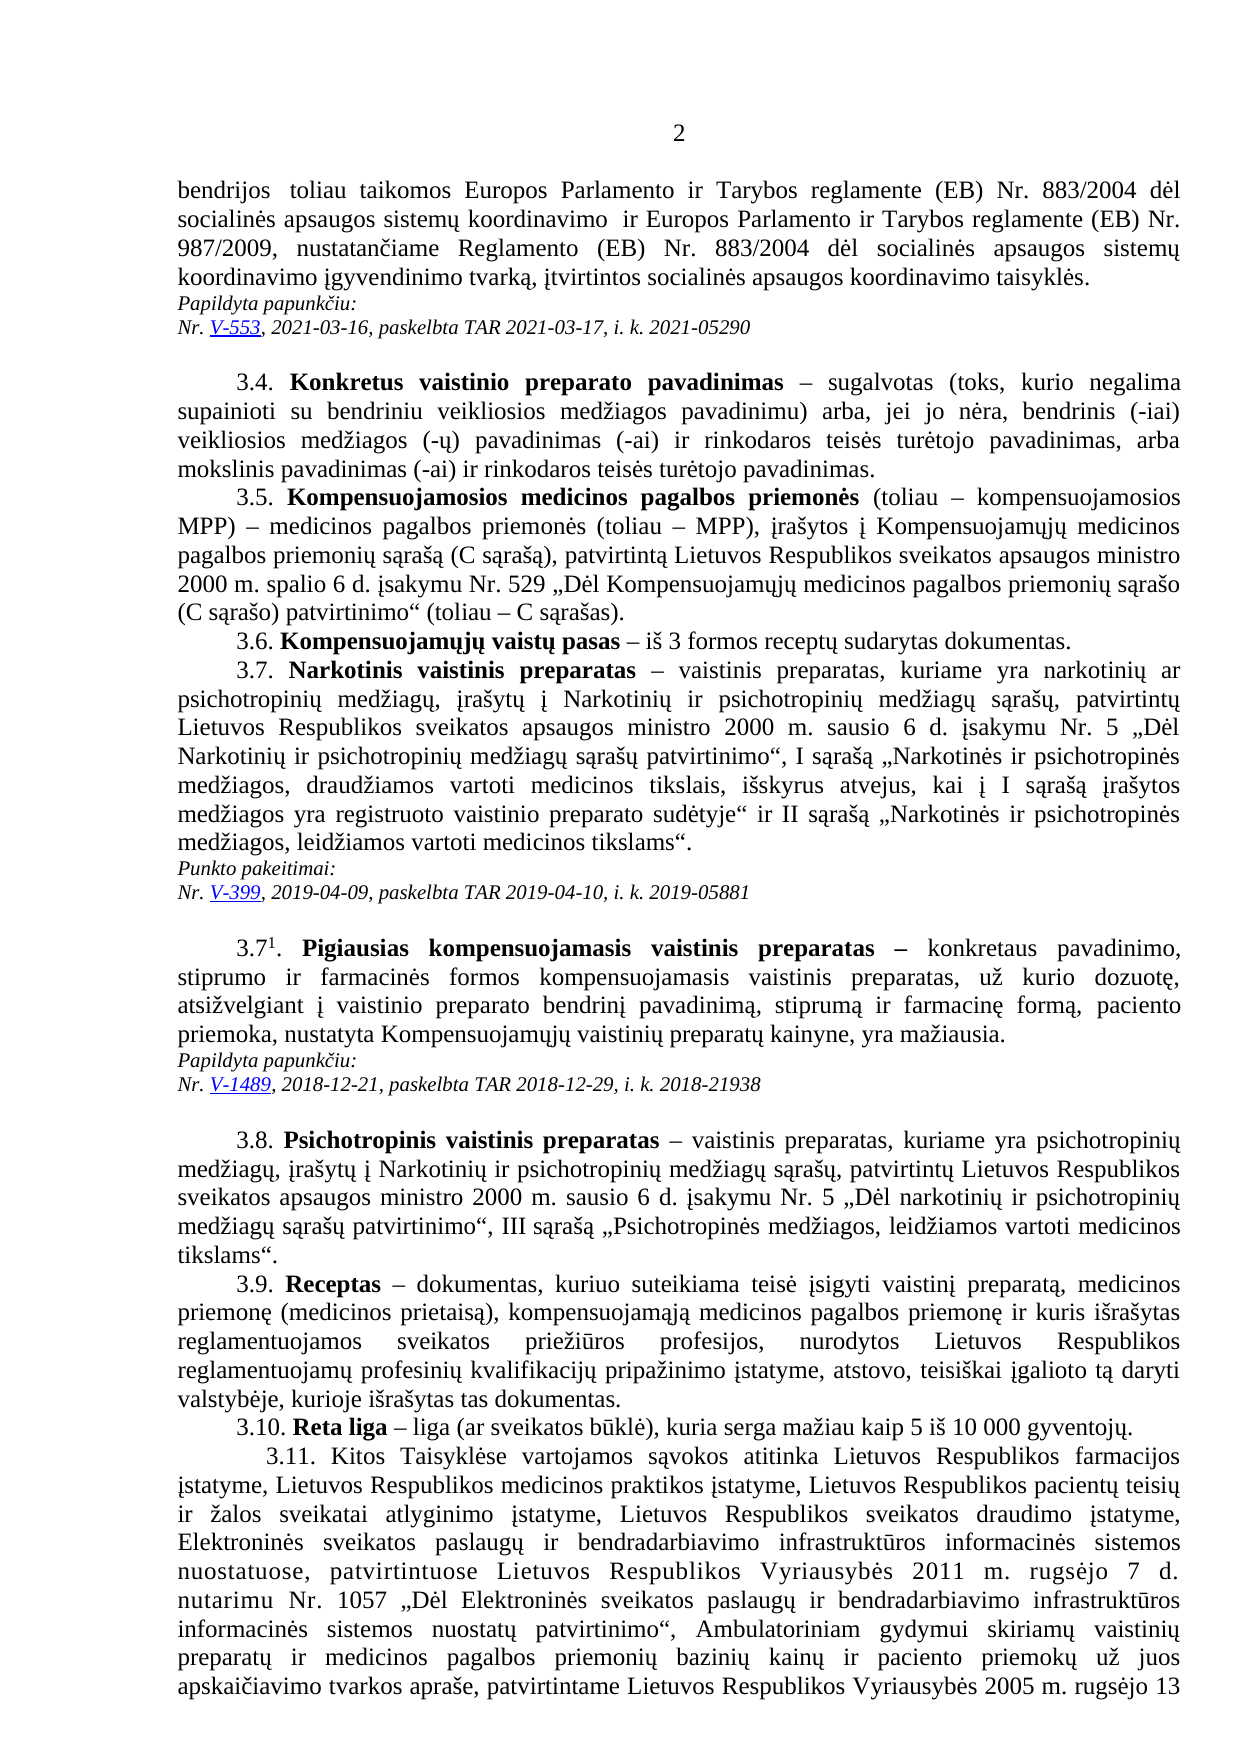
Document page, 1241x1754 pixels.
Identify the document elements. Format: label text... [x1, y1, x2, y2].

text 3.10. Reta liga – liga (ar sveikatos būklė), kuria serga mažiau kaip 5 iš 10 000 gyventojų. [177, 1412, 1181, 1441]
text bendrijos toliau taikomos Europos Parlamento ir Tarybos reglamente (EB) Nr. 883/2004 dėl socialinės apsaugos sistemų koordinavimo ir Europos Parlamento ir Tarybos reglamente (EB) Nr. 987/2009, nustatančiame Reglamento (EB) Nr. 883/2004 dėl socialinės apsaugos sistemų koordinavimo įgyvendinimo tvarką, įtvirtintos socialinės apsaugos koordinavimo taisyklės. [177, 176, 1181, 291]
text Papildyta papunkčiu: [177, 291, 1181, 315]
text 3.4. Konkretus vaistinio preparato pavadinimas – sugalvotas (toks, kurio negalima supainioti su bendriniu veikliosios medžiagos pavadinimu) arba, jei jo nėra, bendrinis (-iai) veikliosios medžiagos (-ų) pavadinimas (-ai) ir rinkodaros teisės turėtojo pavadinimas, arba mokslinis pavadinimas (-ai) ir rinkodaros teisės turėtojo pavadinimas. [177, 367, 1181, 482]
text Nr. V-399, 2019-04-09, paskelbta TAR 2019-04-10, i. k. 2019-05881 [177, 880, 1181, 904]
text 3.6. Kompensuojamųjų vaistų pasas – iš 3 formos receptų sudarytas dokumentas. [177, 626, 1181, 655]
text Punkto pakeitimai: [177, 856, 1181, 880]
text 3.8. Psichotropinis vaistinis preparatas – vaistinis preparatas, kuriame yra psichotropinių medžiagų, įrašytų į Narkotinių ir psichotropinių medžiagų sąrašų, patvirtintų Lietuvos Respublikos sveikatos apsaugos ministro 2000 m. sausio 6 d. įsakymu Nr. 5 „Dėl narkotinių ir psichotropinių medžiagų sąrašų patvirtinimo“, III sąrašą „Psichotropinės medžiagos, leidžiamos vartoti medicinos tikslams“. [177, 1125, 1181, 1269]
text Nr. V-1489, 2018-12-21, paskelbta TAR 2018-12-29, i. k. 2018-21938 [177, 1072, 1181, 1096]
text Nr. V-553, 2021-03-16, paskelbta TAR 2021-03-17, i. k. 2021-05290 [177, 315, 1181, 339]
text 3.7. Narkotinis vaistinis preparatas – vaistinis preparatas, kuriame yra narkotinių ar psichotropinių medžiagų, įrašytų į Narkotinių ir psichotropinių medžiagų sąrašų, patvirtintų Lietuvos Respublikos sveikatos apsaugos ministro 2000 m. sausio 6 d. įsakymu Nr. 5 „Dėl Narkotinių ir psichotropinių medžiagų sąrašų patvirtinimo“, I sąrašą „Narkotinės ir psichotropinės medžiagos, draudžiamos vartoti medicinos tikslais, išskyrus atvejus, kai į I sąrašą įrašytos medžiagos yra registruoto vaistinio preparato sudėtyje“ ir II sąrašą „Narkotinės ir psichotropinės medžiagos, leidžiamos vartoti medicinos tikslams“. [177, 655, 1181, 856]
text Papildyta papunkčiu: [177, 1048, 1181, 1072]
text 3.71. Pigiausias kompensuojamasis vaistinis preparatas – konkretaus pavadinimo, stiprumo ir farmacinės formos kompensuojamasis vaistinis preparatas, už kurio dozuotę, atsižvelgiant į vaistinio preparato bendrinį pavadinimą, stiprumą ir farmacinę formą, paciento priemoka, nustatyta Kompensuojamųjų vaistinių preparatų kainyne, yra mažiausia. [177, 933, 1181, 1048]
text 3.11. Kitos Taisyklėse vartojamos sąvokos atitinka Lietuvos Respublikos farmacijos įstatyme, Lietuvos Respublikos medicinos praktikos įstatyme, Lietuvos Respublikos pacientų teisių ir žalos sveikatai atlyginimo įstatyme, Lietuvos Respublikos sveikatos draudimo įstatyme, Elektroninės sveikatos paslaugų ir bendradarbiavimo infrastruktūros informacinės sistemos nuostatuose, patvirtintuose Lietuvos Respublikos Vyriausybės 2011 m. rugsėjo 7 d. nutarimu Nr. 1057 „Dėl Elektroninės sveikatos paslaugų ir bendradarbiavimo infrastruktūros informacinės sistemos nuostatų patvirtinimo“, Ambulatoriniam gydymui skiriamų vaistinių preparatų ir medicinos pagalbos priemonių bazinių kainų ir paciento priemokų už juos apskaičiavimo tvarkos apraše, patvirtintame Lietuvos Respublikos Vyriausybės 2005 m. rugsėjo 13 [177, 1441, 1181, 1700]
text 3.9. Receptas – dokumentas, kuriuo suteikiama teisė įsigyti vaistinį preparatą, medicinos priemonę (medicinos prietaisą), kompensuojamąją medicinos pagalbos priemonę ir kuris išrašytas reglamentuojamos sveikatos priežiūros profesijos, nurodytos Lietuvos Respublikos reglamentuojamų profesinių kvalifikacijų pripažinimo įstatyme, atstovo, teisiškai įgalioto tą daryti valstybėje, kurioje išrašytas tas dokumentas. [177, 1269, 1181, 1412]
text 3.5. Kompensuojamosios medicinos pagalbos priemonės (toliau – kompensuojamosios MPP) – medicinos pagalbos priemonės (toliau – MPP), įrašytos į Kompensuojamųjų medicinos pagalbos priemonių sąrašą (C sąrašą), patvirtintą Lietuvos Respublikos sveikatos apsaugos ministro 2000 m. spalio 6 d. įsakymu Nr. 529 „Dėl Kompensuojamųjų medicinos pagalbos priemonių sąrašo (C sąrašo) patvirtinimo“ (toliau – C sąrašas). [177, 482, 1181, 626]
